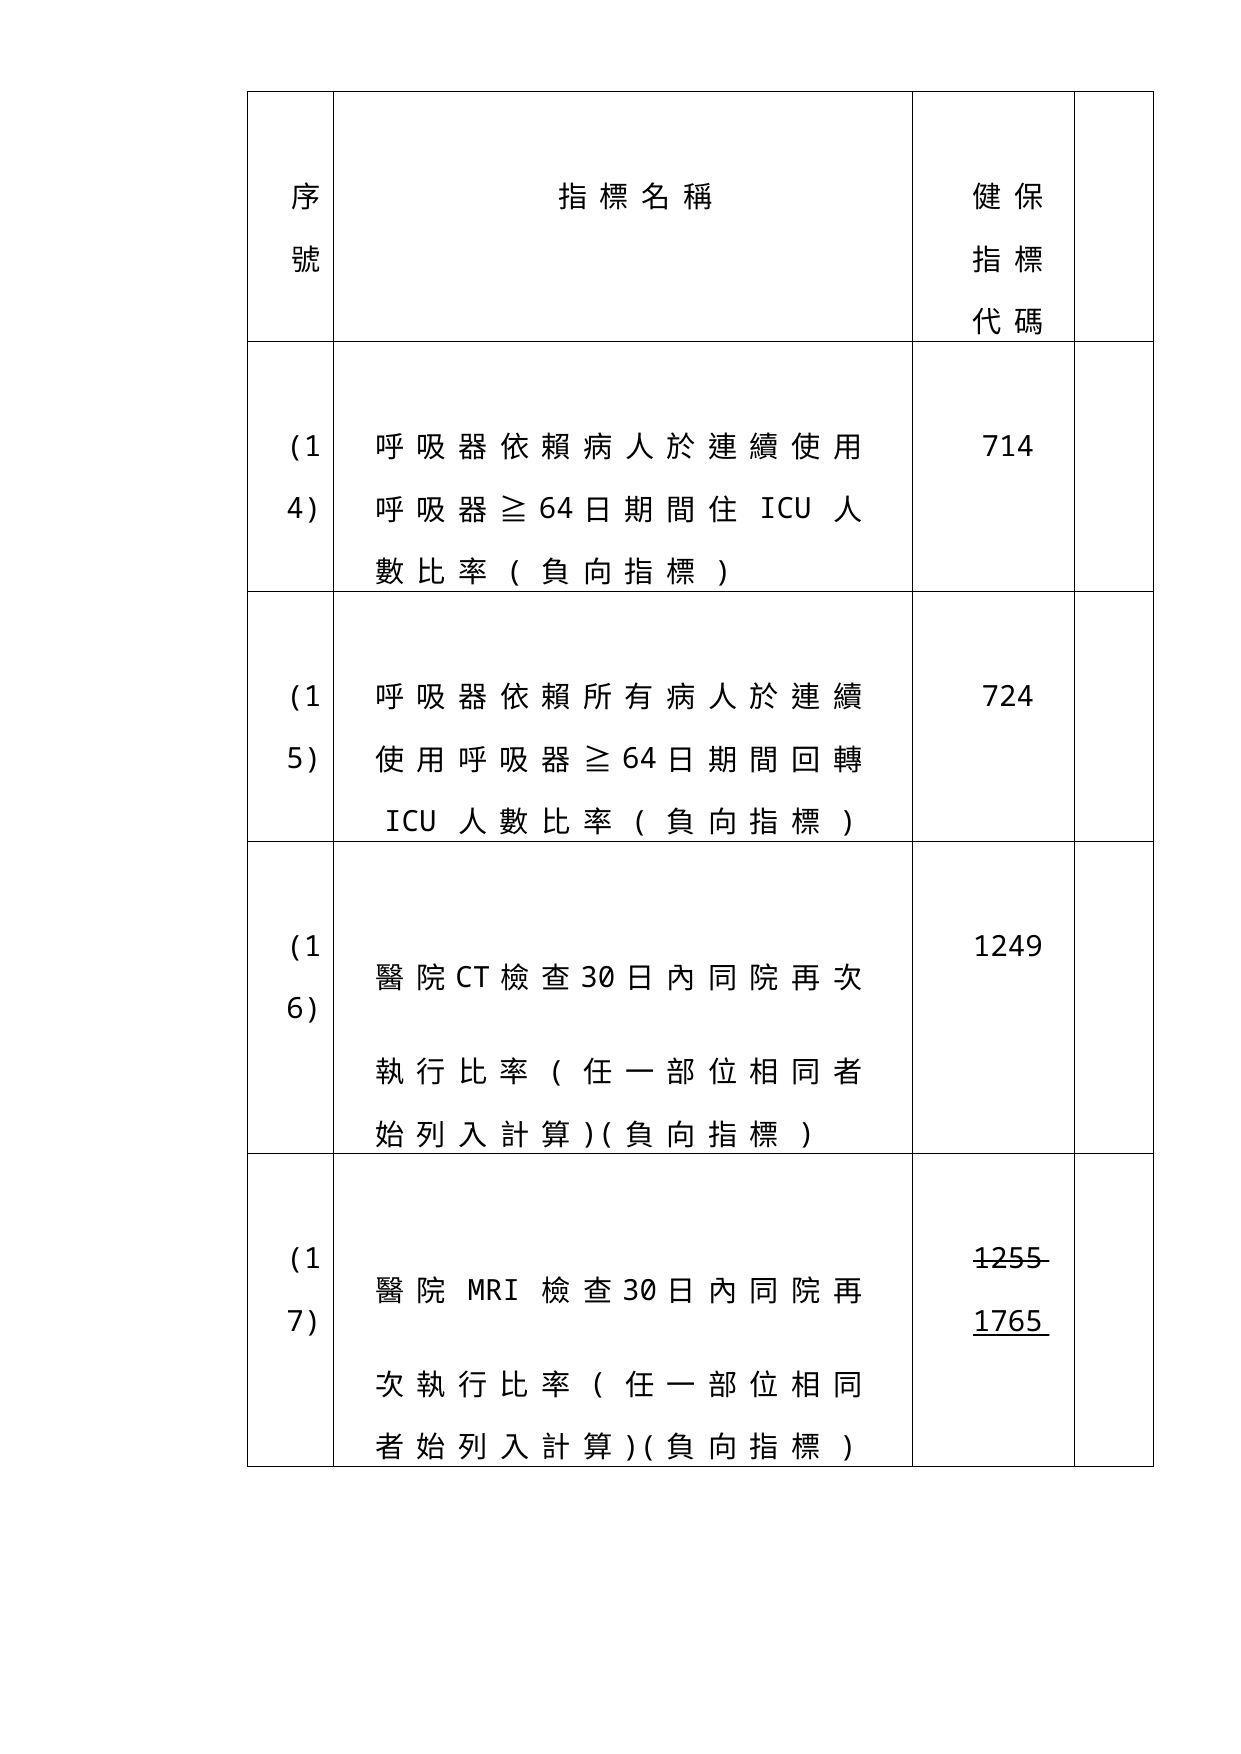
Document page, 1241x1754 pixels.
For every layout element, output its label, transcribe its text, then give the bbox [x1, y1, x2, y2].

table_cell 呼吸器依賴所有病人於連續使用呼吸器≧64日期間回轉ICU人數比率(負向指標) [334, 592, 912, 841]
table_cell (16) [248, 842, 333, 1153]
table_cell 醫院MRI檢查30日內同院再次執行比率(任一部位相同者始列入計算)(負向指標) [334, 1154, 912, 1466]
table_header 指標名稱 [334, 92, 912, 341]
table_cell (14) [248, 342, 333, 591]
table_cell 醫院CT檢查30日內同院再次執行比率(任一部位相同者始列入計算)(負向指標) [334, 842, 912, 1153]
table_cell [1075, 592, 1153, 841]
table_cell (15) [248, 592, 333, 841]
table_cell [1075, 842, 1153, 1153]
table_cell 1249 [913, 842, 1074, 1153]
table_cell 724 [913, 592, 1074, 841]
table_cell [1075, 1154, 1153, 1466]
table_cell [1075, 342, 1153, 591]
table_header [1075, 92, 1153, 341]
table_cell 714 [913, 342, 1074, 591]
table_header 健保指標代碼 [913, 92, 1074, 341]
table_cell (17) [248, 1154, 333, 1466]
table_cell 1255 1765 [913, 1154, 1074, 1466]
table_cell 呼吸器依賴病人於連續使用呼吸器≧64日期間住ICU人數比率(負向指標) [334, 342, 912, 591]
table_header 序號 [248, 92, 333, 341]
